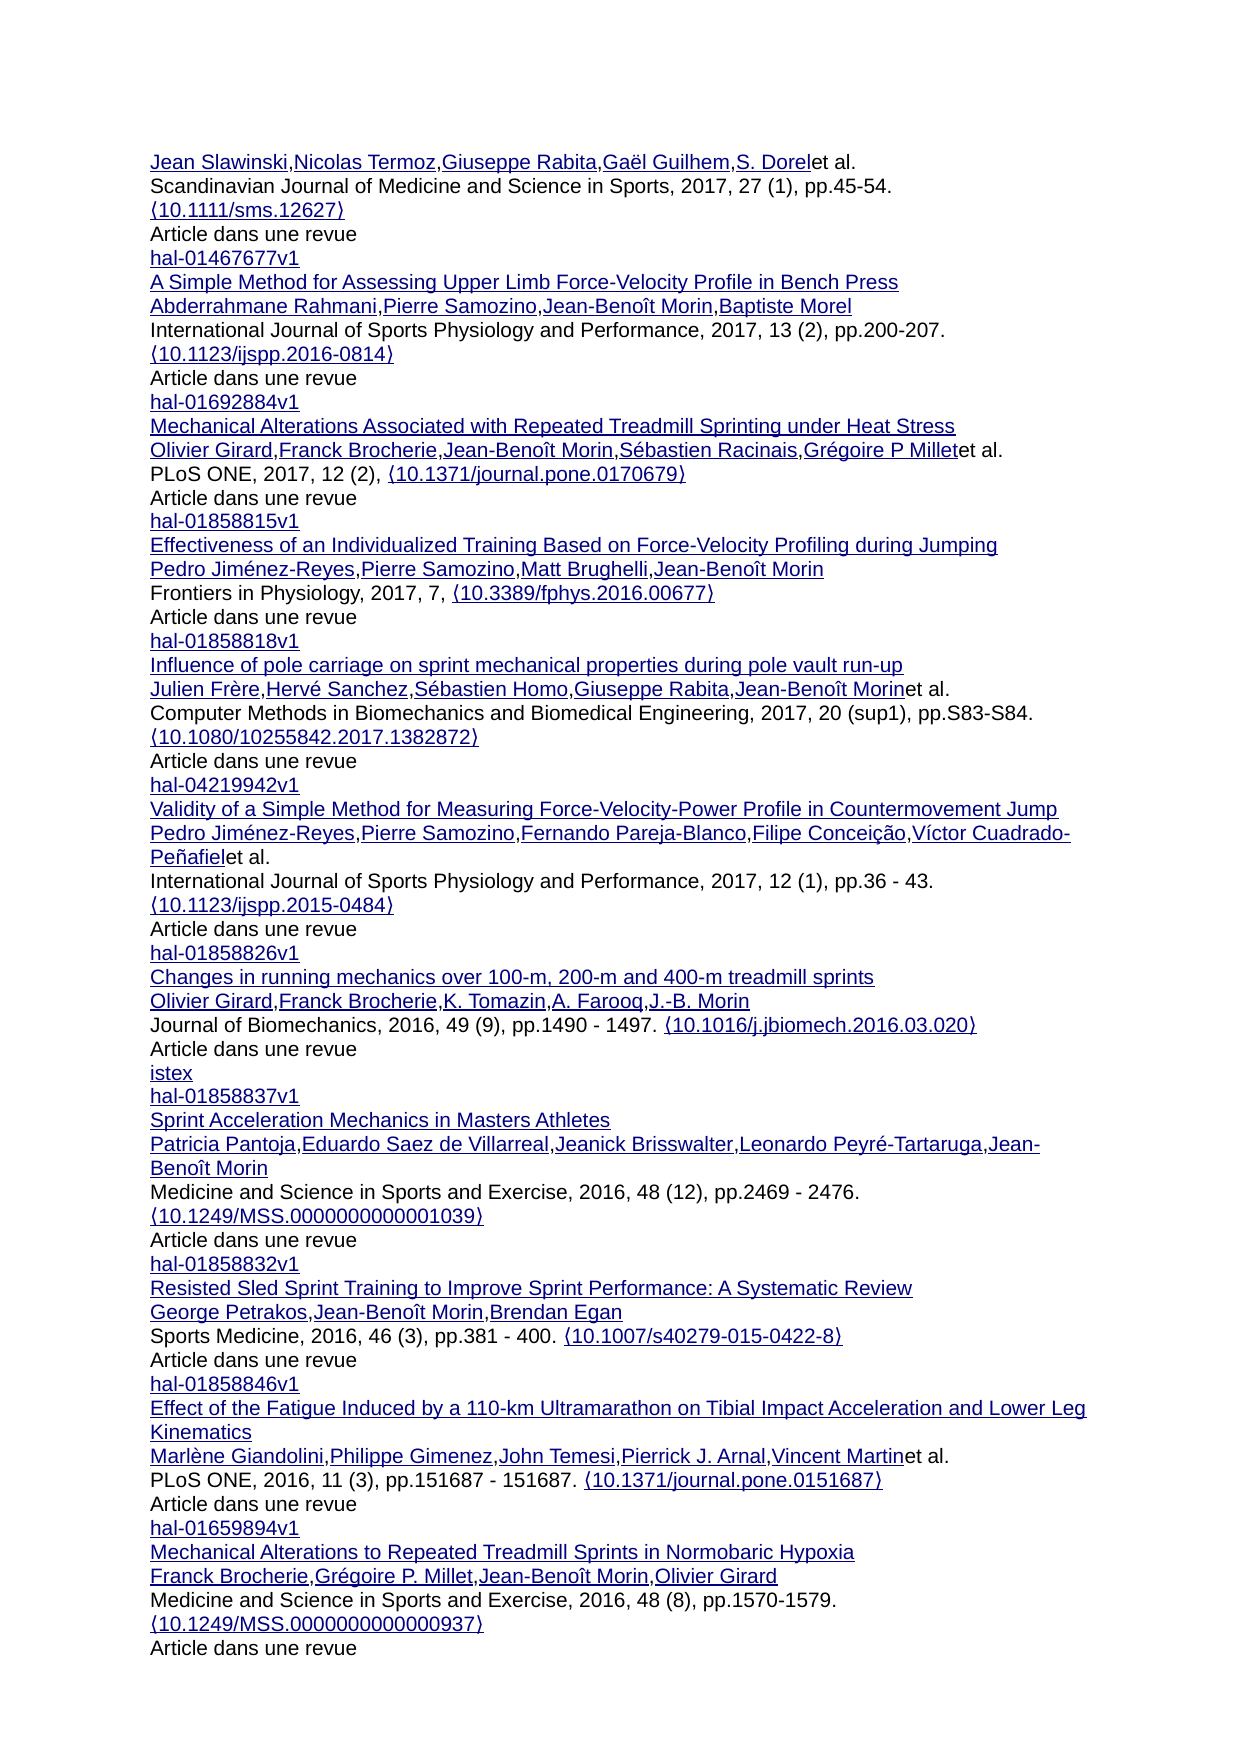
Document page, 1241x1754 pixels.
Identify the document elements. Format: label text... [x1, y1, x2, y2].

table_cell Mechanical Alterations to Repeated Treadmill Sprints in Normobaric Hypoxia Franck Brocherie,Grégoire P. Millet,Jean-Benoît Morin,Olivier Girard Medicine and Science in Sports and Exercise, 2016, 48 (8), pp.1570-1579. ⟨10.1249/MSS.0000000000000937⟩ Article dans une revue [150, 1540, 1090, 1659]
table_cell Influence of pole carriage on sprint mechanical properties during pole vault run-up Julien Frère,Hervé Sanchez,Sébastien Homo,Giuseppe Rabita,Jean-Benoît Morinet al. Computer Methods in Biomechanics and Biomedical Engineering, 2017, 20 (sup1), pp.S83-S84. ⟨10.1080/10255842.2017.1382872⟩ Article dans une revue hal-04219942v1 [150, 653, 1090, 797]
table_cell Effect of the Fatigue Induced by a 110-km Ultramarathon on Tibial Impact Acceleration and Lower Leg Kinematics Marlène Giandolini,Philippe Gimenez,John Temesi,Pierrick J. Arnal,Vincent Martinet al. PLoS ONE, 2016, 11 (3), pp.151687 - 151687. ⟨10.1371/journal.pone.0151687⟩ Article dans une revue hal-01659894v1 [150, 1396, 1090, 1539]
table_cell Resisted Sled Sprint Training to Improve Sprint Performance: A Systematic Review George Petrakos,Jean-Benoît Morin,Brendan Egan Sports Medicine, 2016, 46 (3), pp.381 - 400. ⟨10.1007/s40279-015-0422-8⟩ Article dans une revue hal-01858846v1 [150, 1276, 1090, 1396]
table_cell Effectiveness of an Individualized Training Based on Force-Velocity Profiling during Jumping Pedro Jiménez-Reyes,Pierre Samozino,Matt Brughelli,Jean-Benoît Morin Frontiers in Physiology, 2017, 7, ⟨10.3389/fphys.2016.00677⟩ Article dans une revue hal-01858818v1 [150, 533, 1090, 653]
table_cell A Simple Method for Assessing Upper Limb Force-Velocity Profile in Bench Press Abderrahmane Rahmani,Pierre Samozino,Jean-Benoît Morin,Baptiste Morel International Journal of Sports Physiology and Performance, 2017, 13 (2), pp.200-207. ⟨10.1123/ijspp.2016-0814⟩ Article dans une revue hal-01692884v1 [150, 270, 1090, 413]
table_cell Mechanical Alterations Associated with Repeated Treadmill Sprinting under Heat Stress Olivier Girard,Franck Brocherie,Jean-Benoît Morin,Sébastien Racinais,Grégoire P Milletet al. PLoS ONE, 2017, 12 (2), ⟨10.1371/journal.pone.0170679⟩ Article dans une revue hal-01858815v1 [150, 414, 1090, 533]
table_cell Changes in running mechanics over 100-m, 200-m and 400-m treadmill sprints Olivier Girard,Franck Brocherie,K. Tomazin,A. Farooq,J.-B. Morin Journal of Biomechanics, 2016, 49 (9), pp.1490 - 1497. ⟨10.1016/j.jbiomech.2016.03.020⟩ Article dans une revue istex hal-01858837v1 [150, 965, 1090, 1108]
table_cell Jean Slawinski,Nicolas Termoz,Giuseppe Rabita,Gaël Guilhem,S. Dorelet al. Scandinavian Journal of Medicine and Science in Sports, 2017, 27 (1), pp.45-54. ⟨10.1111/sms.12627⟩ Article dans une revue hal-01467677v1 [150, 150, 1090, 270]
table_cell Sprint Acceleration Mechanics in Masters Athletes Patricia Pantoja,Eduardo Saez de Villarreal,Jeanick Brisswalter,Leonardo Peyré-Tartaruga,Jean-Benoît Morin Medicine and Science in Sports and Exercise, 2016, 48 (12), pp.2469 - 2476. ⟨10.1249/MSS.0000000000001039⟩ Article dans une revue hal-01858832v1 [150, 1108, 1090, 1276]
table_cell Validity of a Simple Method for Measuring Force-Velocity-Power Profile in Countermovement Jump Pedro Jiménez-Reyes,Pierre Samozino,Fernando Pareja-Blanco,Filipe Conceição,Víctor Cuadrado-Peñafielet al. International Journal of Sports Physiology and Performance, 2017, 12 (1), pp.36 - 43. ⟨10.1123/ijspp.2015-0484⟩ Article dans une revue hal-01858826v1 [150, 797, 1090, 964]
